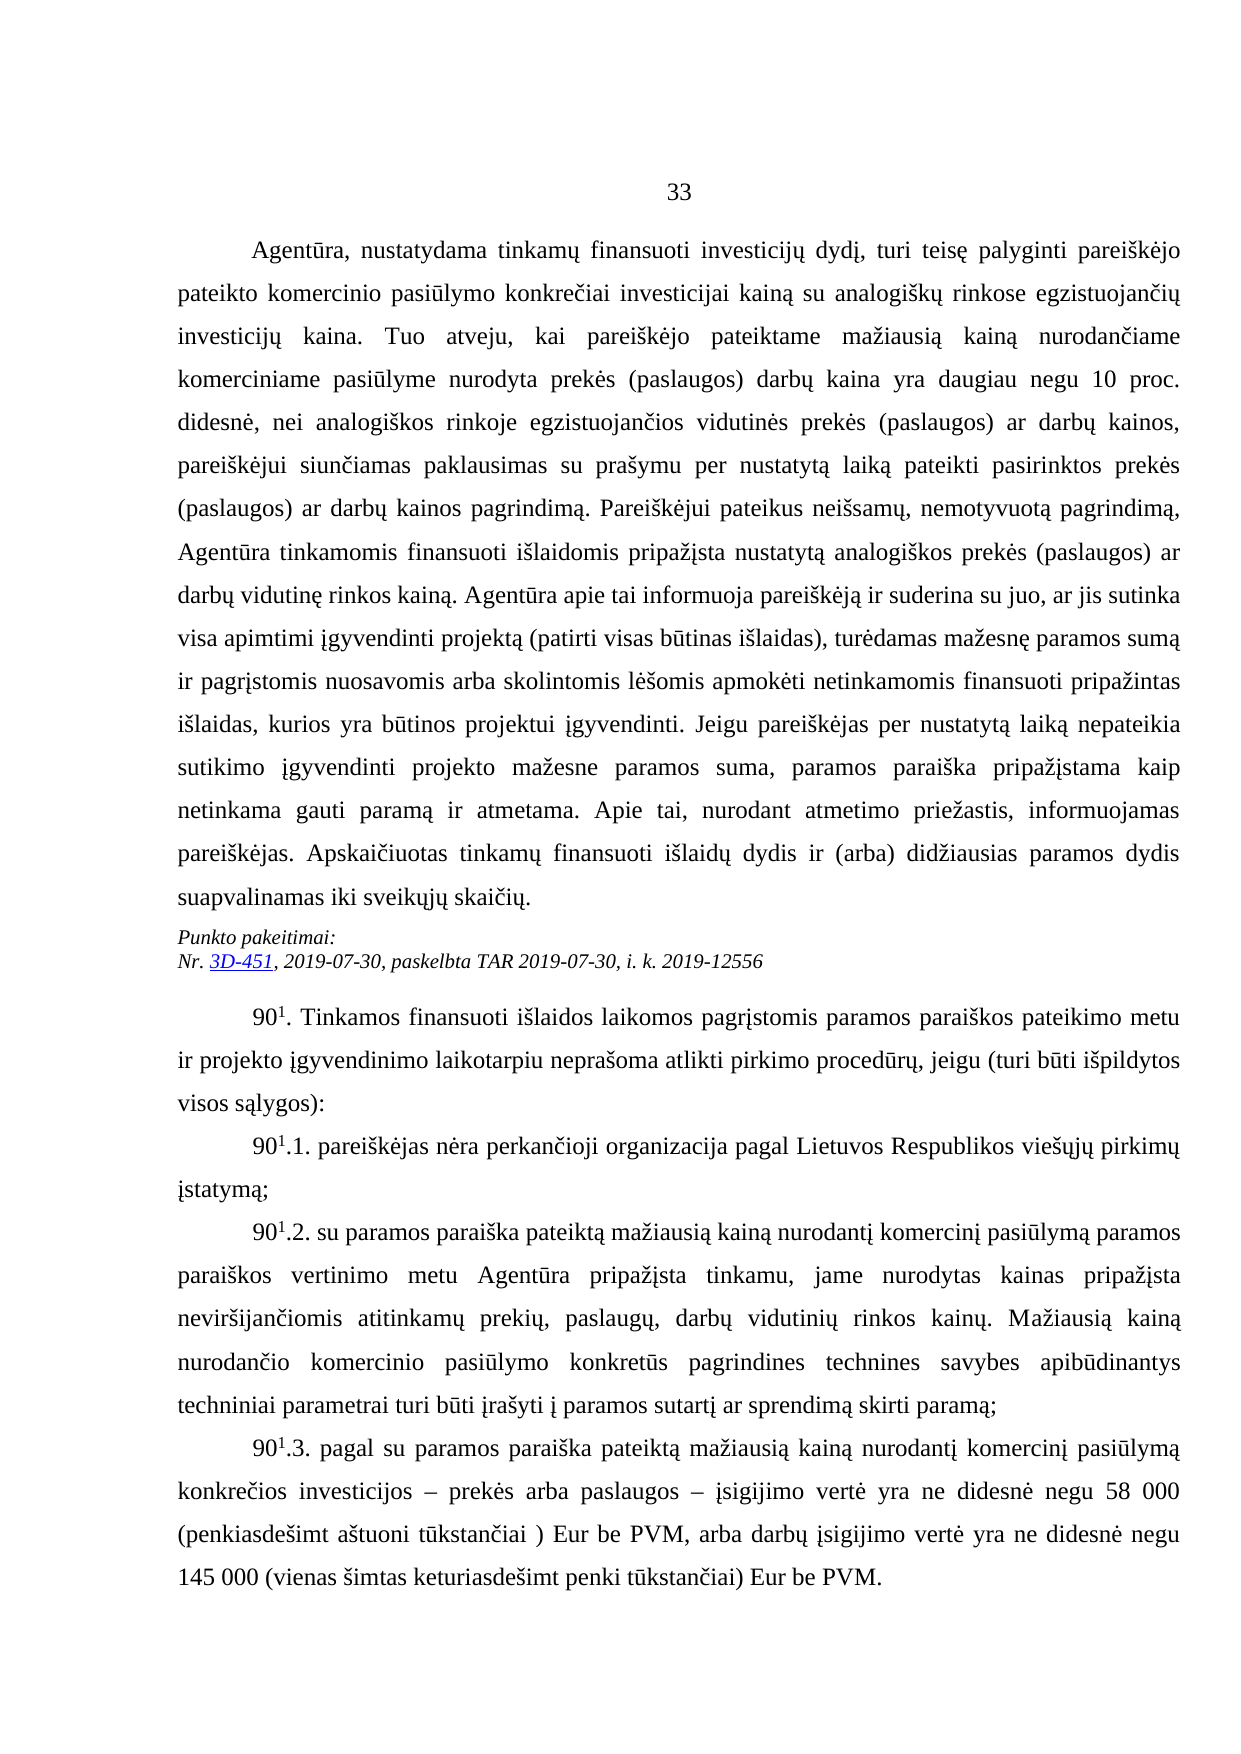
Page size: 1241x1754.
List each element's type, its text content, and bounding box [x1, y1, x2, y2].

text Nr. 3D-451, 2019-07-30, paskelbta TAR 2019-07-30, i. k. 2019-12556 [177, 949, 1181, 973]
text 901.1. pareiškėjas nėra perkančioji organizacija pagal Lietuvos Respublikos viešųjų pirkimų įstatymą; [177, 1131, 1181, 1203]
text Punkto pakeitimai: [177, 925, 1181, 949]
text Agentūra, nustatydama tinkamų finansuoti investicijų dydį, turi teisę palyginti pareiškėjo pateikto komercinio pasiūlymo konkrečiai investicijai kainą su analogiškų rinkose egzistuojančių investicijų kaina. Tuo atveju, kai pareiškėjo pateiktame mažiausią kainą nurodančiame komerciniame pasiūlyme nurodyta prekės (paslaugos) darbų kaina yra daugiau negu 10 proc. didesnė, nei analogiškos rinkoje egzistuojančios vidutinės prekės (paslaugos) ar darbų kainos, pareiškėjui siunčiamas paklausimas su prašymu per nustatytą laiką pateikti pasirinktos prekės (paslaugos) ar darbų kainos pagrindimą. Pareiškėjui pateikus neišsamų, nemotyvuotą pagrindimą, Agentūra tinkamomis finansuoti išlaidomis pripažįsta nustatytą analogiškos prekės (paslaugos) ar darbų vidutinę rinkos kainą. Agentūra apie tai informuoja pareiškėją ir suderina su juo, ar jis sutinka visa apimtimi įgyvendinti projektą (patirti visas būtinas išlaidas), turėdamas mažesnę paramos sumą ir pagrįstomis nuosavomis arba skolintomis lėšomis apmokėti netinkamomis finansuoti pripažintas išlaidas, kurios yra būtinos projektui įgyvendinti. Jeigu pareiškėjas per nustatytą laiką nepateikia sutikimo įgyvendinti projekto mažesne paramos suma, paramos paraiška pripažįstama kaip netinkama gauti paramą ir atmetama. Apie tai, nurodant atmetimo priežastis, informuojamas pareiškėjas. Apskaičiuotas tinkamų finansuoti išlaidų dydis ir (arba) didžiausias paramos dydis suapvalinamas iki sveikųjų skaičių. [177, 235, 1181, 910]
text 901.2. su paramos paraiška pateiktą mažiausią kainą nurodantį komercinį pasiūlymą paramos paraiškos vertinimo metu Agentūra pripažįsta tinkamu, jame nurodytas kainas pripažįsta neviršijančiomis atitinkamų prekių, paslaugų, darbų vidutinių rinkos kainų. Mažiausią kainą nurodančio komercinio pasiūlymo konkretūs pagrindines technines savybes apibūdinantys techniniai parametrai turi būti įrašyti į paramos sutartį ar sprendimą skirti paramą; [177, 1217, 1181, 1418]
text 901.3. pagal su paramos paraiška pateiktą mažiausią kainą nurodantį komercinį pasiūlymą konkrečios investicijos – prekės arba paslaugos – įsigijimo vertė yra ne didesnė negu 58 000 (penkiasdešimt aštuoni tūkstančiai ) Eur be PVM, arba darbų įsigijimo vertė yra ne didesnė negu 145 000 (vienas šimtas keturiasdešimt penki tūkstančiai) Eur be PVM. [177, 1433, 1181, 1591]
text 901. Tinkamos finansuoti išlaidos laikomos pagrįstomis paramos paraiškos pateikimo metu ir projekto įgyvendinimo laikotarpiu neprašoma atlikti pirkimo procedūrų, jeigu (turi būti išpildytos visos sąlygos): [177, 1002, 1181, 1117]
